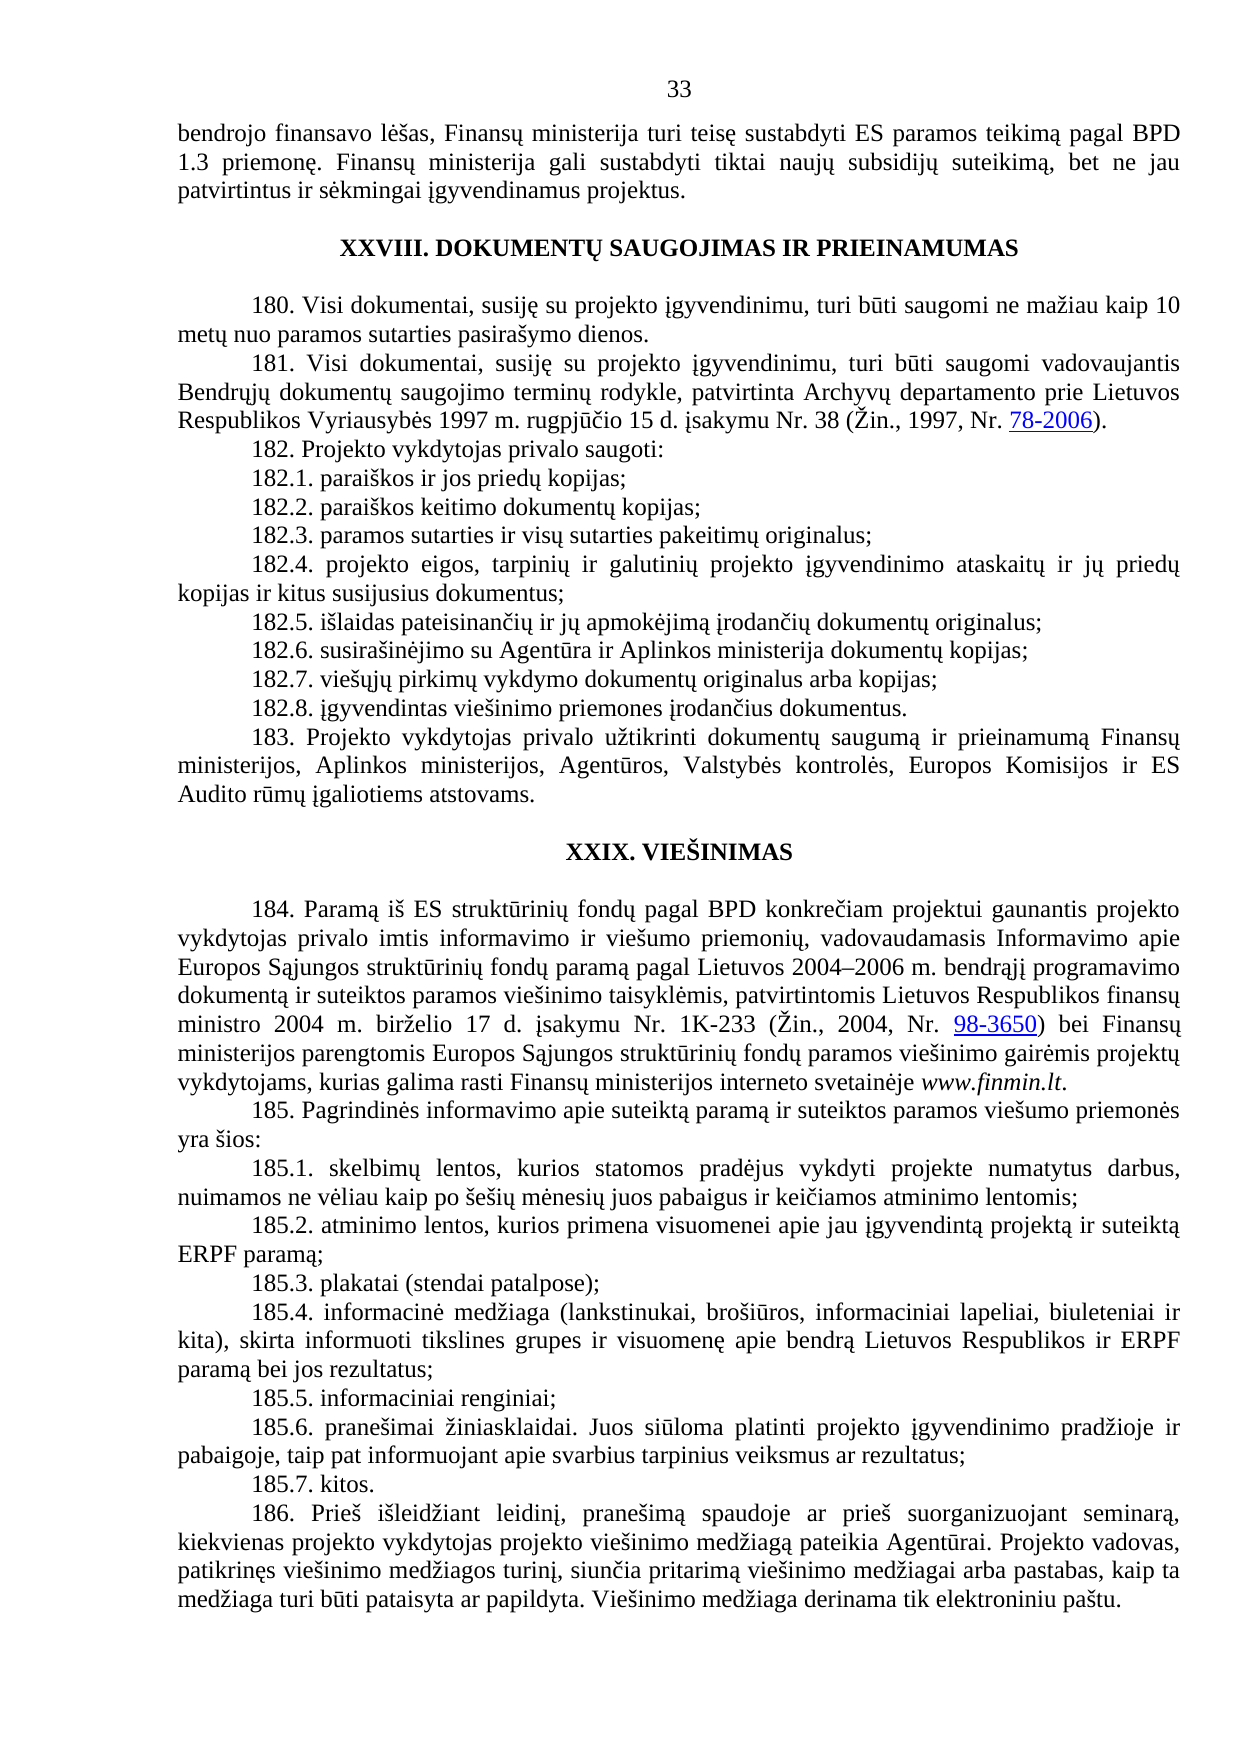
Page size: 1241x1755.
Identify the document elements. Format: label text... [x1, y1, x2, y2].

text 181. Visi dokumentai, susiję su projekto įgyvendinimu, turi būti saugomi vadovaujantis Bendrųjų dokumentų saugojimo terminų rodykle, patvirtinta Archyvų departamento prie Lietuvos Respublikos Vyriausybės 1997 m. rugpjūčio 15 d. įsakymu Nr. 38 (Žin., 1997, Nr. 78-2006). [177, 348, 1181, 434]
text 185.5. informaciniai renginiai; [177, 1383, 1181, 1412]
text 185.4. informacinė medžiaga (lankstinukai, brošiūros, informaciniai lapeliai, biuleteniai ir kita), skirta informuoti tikslines grupes ir visuomenę apie bendrą Lietuvos Respublikos ir ERPF paramą bei jos rezultatus; [177, 1297, 1181, 1383]
text 185.6. pranešimai žiniasklaidai. Juos siūloma platinti projekto įgyvendinimo pradžioje ir pabaigoje, taip pat informuojant apie svarbius tarpinius veiksmus ar rezultatus; [177, 1412, 1181, 1469]
text 184. Paramą iš ES struktūrinių fondų pagal BPD konkrečiam projektui gaunantis projekto vykdytojas privalo imtis informavimo ir viešumo priemonių, vadovaudamasis Informavimo apie Europos Sąjungos struktūrinių fondų paramą pagal Lietuvos 2004–2006 m. bendrąjį programavimo dokumentą ir suteiktos paramos viešinimo taisyklėmis, patvirtintomis Lietuvos Respublikos finansų ministro 2004 m. birželio 17 d. įsakymu Nr. 1K-233 (Žin., 2004, Nr. 98-3650) bei Finansų ministerijos parengtomis Europos Sąjungos struktūrinių fondų paramos viešinimo gairėmis projektų vykdytojams, kurias galima rasti Finansų ministerijos interneto svetainėje www.finmin.lt. [177, 894, 1181, 1096]
text bendrojo finansavo lėšas, Finansų ministerija turi teisę sustabdyti ES paramos teikimą pagal BPD 1.3 priemonę. Finansų ministerija gali sustabdyti tiktai naujų subsidijų suteikimą, bet ne jau patvirtintus ir sėkmingai įgyvendinamus projektus. [177, 118, 1181, 204]
text 185. Pagrindinės informavimo apie suteiktą paramą ir suteiktos paramos viešumo priemonės yra šios: [177, 1096, 1181, 1153]
text 182.5. išlaidas pateisinančių ir jų apmokėjimą įrodančių dokumentų originalus; [177, 607, 1181, 636]
text 182.7. viešųjų pirkimų vykdymo dokumentų originalus arba kopijas; [177, 664, 1181, 693]
text 182.3. paramos sutarties ir visų sutarties pakeitimų originalus; [177, 521, 1181, 549]
text 182.1. paraiškos ir jos priedų kopijas; [177, 463, 1181, 492]
text 185.7. kitos. [177, 1469, 1181, 1498]
text 182.4. projekto eigos, tarpinių ir galutinių projekto įgyvendinimo ataskaitų ir jų priedų kopijas ir kitus susijusius dokumentus; [177, 549, 1181, 607]
text 183. Projekto vykdytojas privalo užtikrinti dokumentų saugumą ir prieinamumą Finansų ministerijos, Aplinkos ministerijos, Agentūros, Valstybės kontrolės, Europos Komisijos ir ES Audito rūmų įgaliotiems atstovams. [177, 722, 1181, 808]
text 180. Visi dokumentai, susiję su projekto įgyvendinimu, turi būti saugomi ne mažiau kaip 10 metų nuo paramos sutarties pasirašymo dienos. [177, 291, 1181, 348]
text XXVIII. DOKUMENTŲ SAUGOJIMAS IR PRIEINAMUMAS [177, 233, 1181, 262]
text 185.3. plakatai (stendai patalpose); [177, 1268, 1181, 1297]
text XXIX. VIEŠINIMAS [177, 837, 1181, 866]
text 182.8. įgyvendintas viešinimo priemones įrodančius dokumentus. [177, 693, 1181, 722]
text 185.1. skelbimų lentos, kurios statomos pradėjus vykdyti projekte numatytus darbus, nuimamos ne vėliau kaip po šešių mėnesių juos pabaigus ir keičiamos atminimo lentomis; [177, 1153, 1181, 1211]
text 182.2. paraiškos keitimo dokumentų kopijas; [177, 492, 1181, 521]
text 182.6. susirašinėjimo su Agentūra ir Aplinkos ministerija dokumentų kopijas; [177, 636, 1181, 664]
text 185.2. atminimo lentos, kurios primena visuomenei apie jau įgyvendintą projektą ir suteiktą ERPF paramą; [177, 1211, 1181, 1268]
text 186. Prieš išleidžiant leidinį, pranešimą spaudoje ar prieš suorganizuojant seminarą, kiekvienas projekto vykdytojas projekto viešinimo medžiagą pateikia Agentūrai. Projekto vadovas, patikrinęs viešinimo medžiagos turinį, siunčia pritarimą viešinimo medžiagai arba pastabas, kaip ta medžiaga turi būti pataisyta ar papildyta. Viešinimo medžiaga derinama tik elektroniniu paštu. [177, 1498, 1181, 1613]
text 182. Projekto vykdytojas privalo saugoti: [177, 434, 1181, 463]
